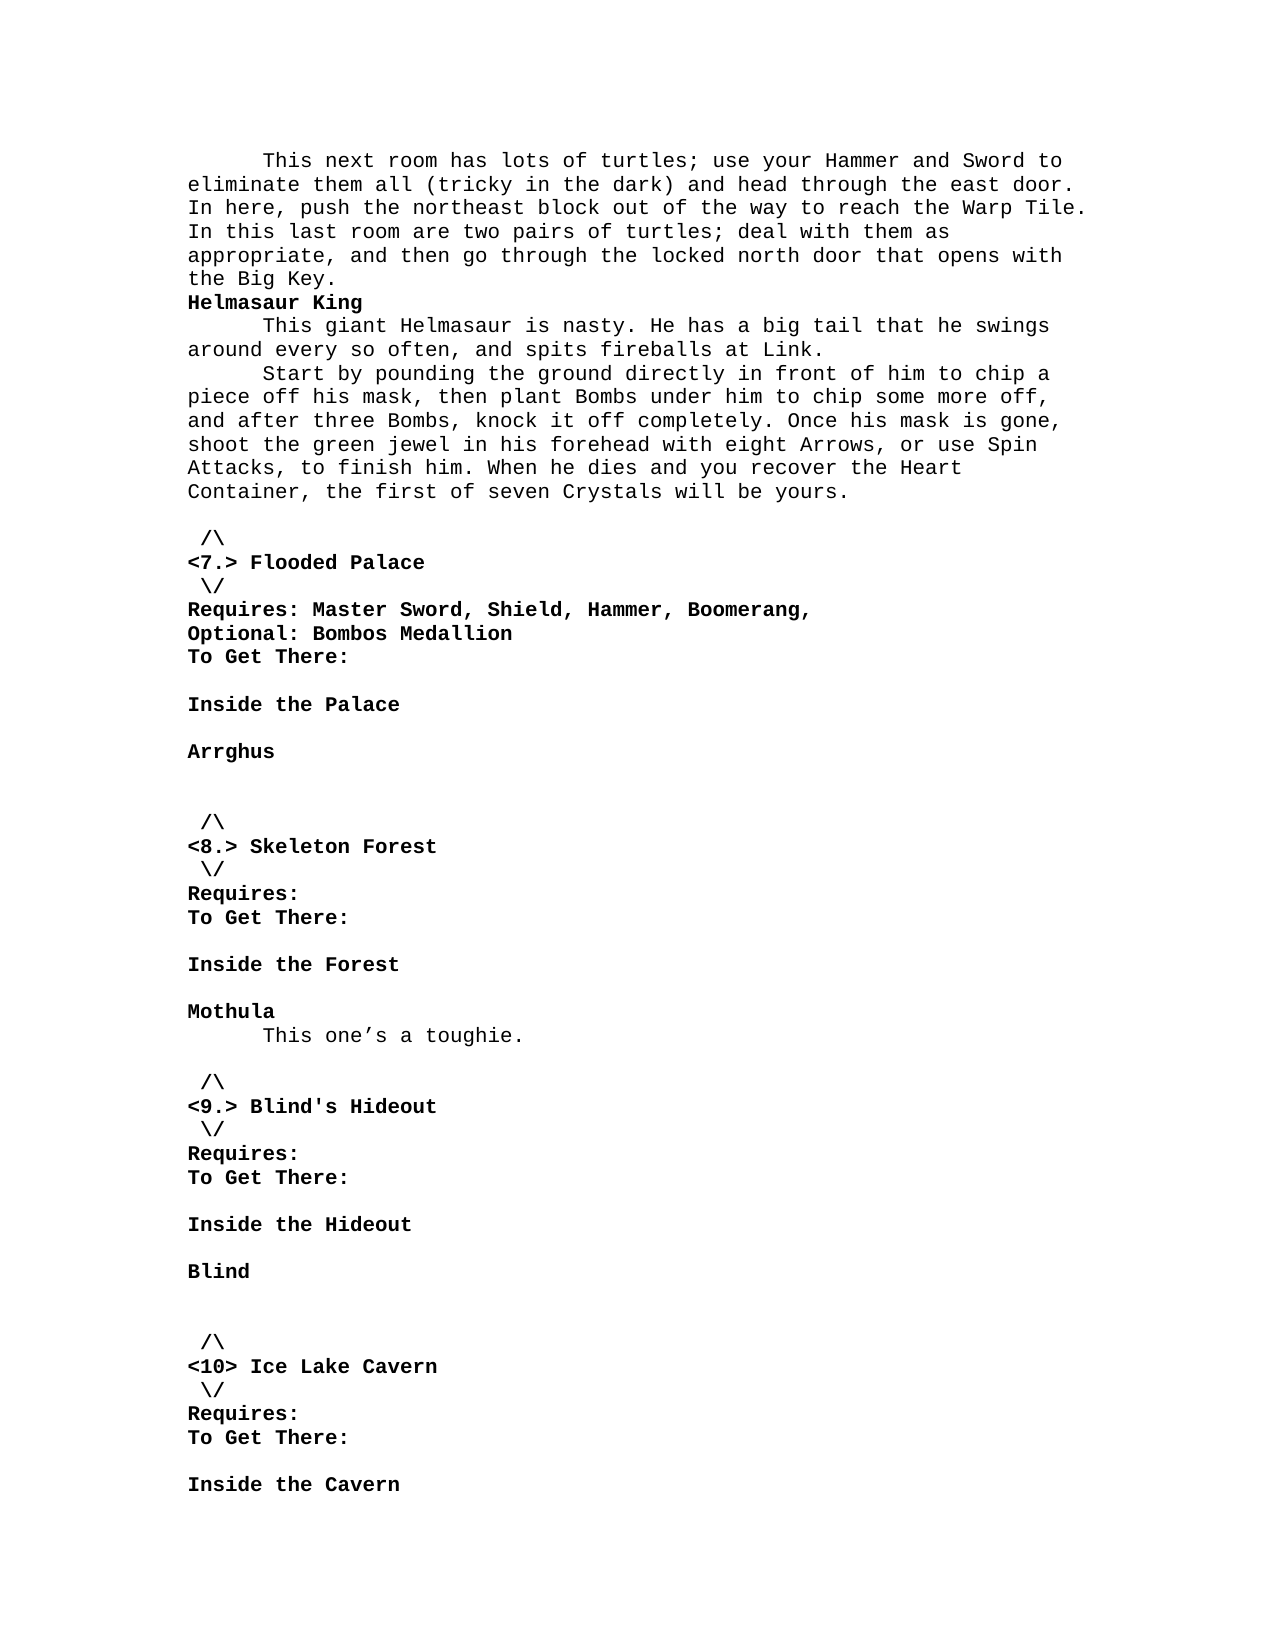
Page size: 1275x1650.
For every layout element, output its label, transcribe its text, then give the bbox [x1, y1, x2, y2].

text To Get There: [187, 1427, 1087, 1451]
text Optional: Bombos Medallion [187, 623, 1087, 647]
text Helmasaur King [187, 292, 1087, 316]
text Arrghus [187, 741, 1087, 765]
text Requires: Master Sword, Shield, Hammer, Boomerang, [187, 599, 1087, 623]
text Requires: [187, 883, 1087, 907]
text Blind [187, 1261, 1087, 1285]
text This one’s a toughie. [187, 1025, 1087, 1048]
text Mothula [187, 1001, 1087, 1025]
text <7.> Flooded Palace [187, 552, 1087, 576]
text To Get There: [187, 1167, 1087, 1190]
text <8.> Skeleton Forest [187, 836, 1087, 859]
text Requires: [187, 1403, 1087, 1427]
text This next room has lots of turtles; use your Hammer and Sword to eliminate them all (tricky in the dark) and head through the east door. In here, push the northeast block out of the way to reach the Warp Tile. In this last room are two pairs of turtles; deal with them as appropriate, and then go through the locked north door that opens with the Big Key. [187, 150, 1087, 292]
text To Get There: [187, 907, 1087, 930]
text Start by pounding the ground directly in front of him to chip a piece off his mask, then plant Bombs under him to chip some more off, and after three Bombs, knock it off completely. Once his mask is gone, shoot the green jewel in his forehead with eight Arrows, or use Spin Attacks, to finish him. When he dies and you recover the Heart Container, the first of seven Crystals will be yours. [187, 363, 1087, 505]
text \/ [187, 576, 1087, 599]
text /\ [187, 812, 1087, 836]
text \/ [187, 859, 1087, 883]
text /\ [187, 1332, 1087, 1356]
text /\ [187, 528, 1087, 552]
text Inside the Palace [187, 694, 1087, 717]
text Inside the Forest [187, 954, 1087, 978]
text <9.> Blind's Hideout [187, 1096, 1087, 1119]
text \/ [187, 1379, 1087, 1403]
text Requires: [187, 1143, 1087, 1167]
text /\ [187, 1072, 1087, 1096]
text This giant Helmasaur is nasty. He has a big tail that he swings around every so often, and spits fireballs at Link. [187, 316, 1087, 363]
text Inside the Cavern [187, 1474, 1087, 1498]
text <10> Ice Lake Cavern [187, 1356, 1087, 1379]
text To Get There: [187, 647, 1087, 670]
text \/ [187, 1119, 1087, 1143]
text Inside the Hideout [187, 1214, 1087, 1238]
